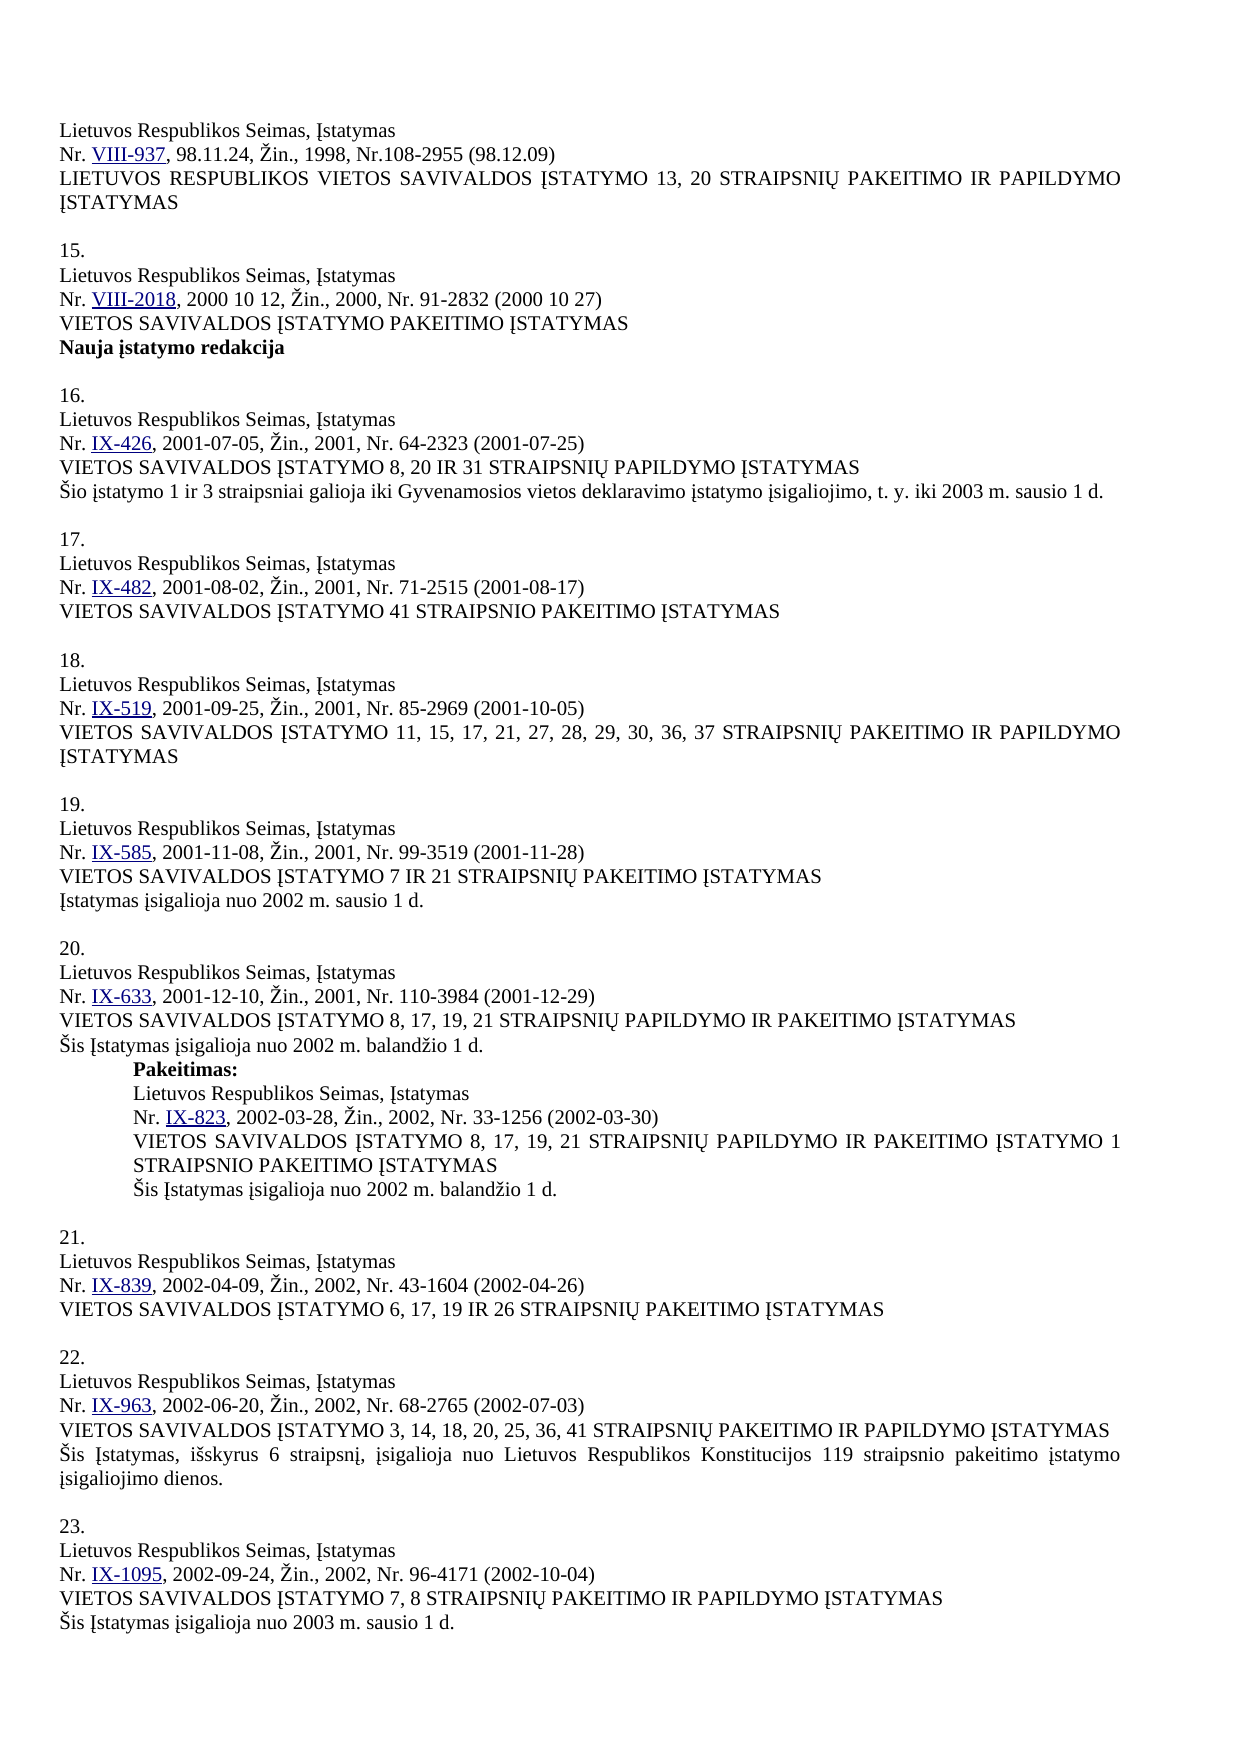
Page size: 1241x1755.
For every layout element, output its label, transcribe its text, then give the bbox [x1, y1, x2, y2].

text VIETOS SAVIVALDOS ĮSTATYMO PAKEITIMO ĮSTATYMAS [59, 311, 1122, 335]
text Nr. IX-1095, 2002-09-24, Žin., 2002, Nr. 96-4171 (2002-10-04) [59, 1562, 1122, 1586]
text VIETOS SAVIVALDOS ĮSTATYMO 8, 20 IR 31 STRAIPSNIŲ PAPILDYMO ĮSTATYMAS [59, 455, 1122, 479]
text VIETOS SAVIVALDOS ĮSTATYMO 8, 17, 19, 21 STRAIPSNIŲ PAPILDYMO IR PAKEITIMO ĮSTATYMO 1 STRAIPSNIO PAKEITIMO ĮSTATYMAS [133, 1129, 1122, 1177]
text 18. [59, 647, 1122, 672]
text Nr. IX-823, 2002-03-28, Žin., 2002, Nr. 33-1256 (2002-03-30) [59, 1105, 1122, 1129]
text Nr. IX-963, 2002-06-20, Žin., 2002, Nr. 68-2765 (2002-07-03) [59, 1393, 1122, 1417]
text Nr. VIII-937, 98.11.24, Žin., 1998, Nr.108-2955 (98.12.09) [59, 142, 1122, 166]
text Nauja įstatymo redakcija [59, 335, 1122, 359]
text 23. [59, 1514, 1122, 1538]
text Pakeitimas: [59, 1057, 1122, 1081]
text VIETOS SAVIVALDOS ĮSTATYMO 41 STRAIPSNIO PAKEITIMO ĮSTATYMAS [59, 599, 1122, 623]
text Nr. IX-482, 2001-08-02, Žin., 2001, Nr. 71-2515 (2001-08-17) [59, 575, 1122, 599]
text Lietuvos Respublikos Seimas, Įstatymas [59, 262, 1122, 287]
text 21. [59, 1225, 1122, 1249]
text Šis Įstatymas įsigalioja nuo 2003 m. sausio 1 d. [59, 1610, 1122, 1634]
text Lietuvos Respublikos Seimas, Įstatymas [59, 960, 1122, 984]
text Lietuvos Respublikos Seimas, Įstatymas [59, 1249, 1122, 1273]
text 15. [59, 238, 1122, 262]
text 19. [59, 792, 1122, 816]
text Lietuvos Respublikos Seimas, Įstatymas [59, 118, 1122, 142]
text Šio įstatymo 1 ir 3 straipsniai galioja iki Gyvenamosios vietos deklaravimo įstatymo įsigaliojimo, t. y. iki 2003 m. sausio 1 d. [59, 479, 1122, 503]
text 22. [59, 1345, 1122, 1369]
text 16. [59, 383, 1122, 407]
text Nr. IX-633, 2001-12-10, Žin., 2001, Nr. 110-3984 (2001-12-29) [59, 984, 1122, 1008]
text VIETOS SAVIVALDOS ĮSTATYMO 7, 8 STRAIPSNIŲ PAKEITIMO IR PAPILDYMO ĮSTATYMAS [59, 1586, 1122, 1610]
text Nr. VIII-2018, 2000 10 12, Žin., 2000, Nr. 91-2832 (2000 10 27) [59, 287, 1122, 311]
text VIETOS SAVIVALDOS ĮSTATYMO 8, 17, 19, 21 STRAIPSNIŲ PAPILDYMO IR PAKEITIMO ĮSTATYMAS [59, 1008, 1122, 1032]
text Lietuvos Respublikos Seimas, Įstatymas [59, 551, 1122, 575]
text Nr. IX-426, 2001-07-05, Žin., 2001, Nr. 64-2323 (2001-07-25) [59, 431, 1122, 455]
text Šis Įstatymas įsigalioja nuo 2002 m. balandžio 1 d. [59, 1177, 1122, 1201]
text Lietuvos Respublikos Seimas, Įstatymas [59, 672, 1122, 696]
text VIETOS SAVIVALDOS ĮSTATYMO 11, 15, 17, 21, 27, 28, 29, 30, 36, 37 STRAIPSNIŲ PAKEITIMO IR PAPILDYMO ĮSTATYMAS [59, 720, 1122, 768]
text Nr. IX-519, 2001-09-25, Žin., 2001, Nr. 85-2969 (2001-10-05) [59, 696, 1122, 720]
text Įstatymas įsigalioja nuo 2002 m. sausio 1 d. [59, 888, 1122, 912]
text Nr. IX-839, 2002-04-09, Žin., 2002, Nr. 43-1604 (2002-04-26) [59, 1273, 1122, 1297]
text VIETOS SAVIVALDOS ĮSTATYMO 6, 17, 19 IR 26 STRAIPSNIŲ PAKEITIMO ĮSTATYMAS [59, 1297, 1122, 1321]
text Lietuvos Respublikos Seimas, Įstatymas [59, 1081, 1122, 1105]
text VIETOS SAVIVALDOS ĮSTATYMO 3, 14, 18, 20, 25, 36, 41 STRAIPSNIŲ PAKEITIMO IR PAPILDYMO ĮSTATYMAS [59, 1417, 1122, 1442]
text Lietuvos Respublikos Seimas, Įstatymas [59, 1538, 1122, 1562]
text Nr. IX-585, 2001-11-08, Žin., 2001, Nr. 99-3519 (2001-11-28) [59, 840, 1122, 864]
text Lietuvos Respublikos Seimas, Įstatymas [59, 816, 1122, 840]
text LIETUVOS RESPUBLIKOS VIETOS SAVIVALDOS ĮSTATYMO 13, 20 STRAIPSNIŲ PAKEITIMO IR PAPILDYMO ĮSTATYMAS [59, 166, 1122, 214]
text Šis Įstatymas įsigalioja nuo 2002 m. balandžio 1 d. [59, 1032, 1122, 1057]
text 20. [59, 936, 1122, 960]
text Lietuvos Respublikos Seimas, Įstatymas [59, 407, 1122, 431]
text 17. [59, 527, 1122, 551]
text VIETOS SAVIVALDOS ĮSTATYMO 7 IR 21 STRAIPSNIŲ PAKEITIMO ĮSTATYMAS [59, 864, 1122, 888]
text Lietuvos Respublikos Seimas, Įstatymas [59, 1369, 1122, 1393]
text Šis Įstatymas, išskyrus 6 straipsnį, įsigalioja nuo Lietuvos Respublikos Konstitucijos 119 straipsnio pakeitimo įstatymo įsigaliojimo dienos. [59, 1442, 1122, 1490]
